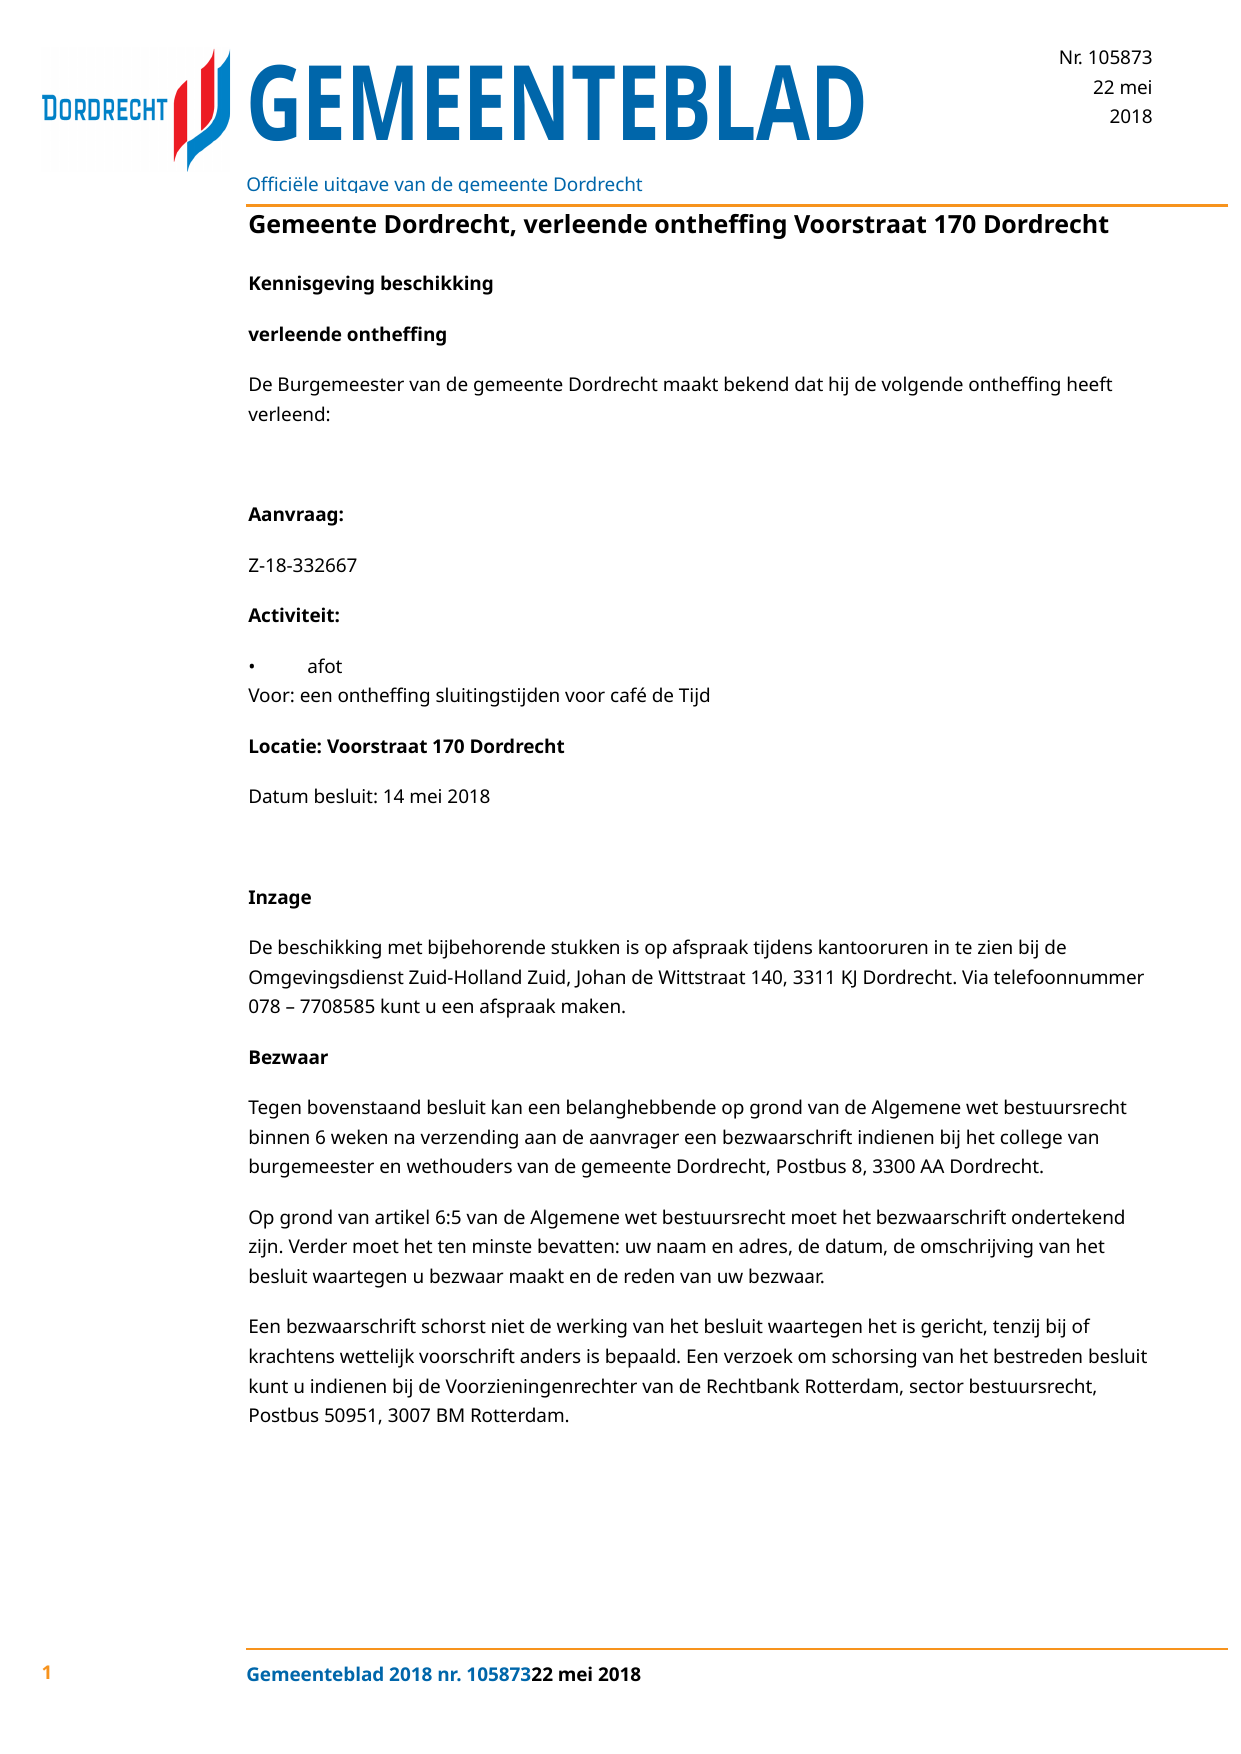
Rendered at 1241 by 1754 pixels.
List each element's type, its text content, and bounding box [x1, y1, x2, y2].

text Inzage [248, 884, 1152, 910]
text Datum besluit: 14 mei 2018 [248, 783, 1152, 809]
text Aanvraag: [248, 502, 1152, 527]
text De Burgemeester van de gemeente Dordrecht maakt bekend dat hij de volgende ontheffing heeft verleend: [248, 371, 1152, 426]
text Voor: een ontheffing sluitingstijden voor café de Tijd [248, 682, 1152, 708]
text Kennisgeving beschikking [248, 270, 1152, 296]
text verleende ontheffing [248, 321, 1152, 346]
text Activiteit: [248, 602, 1152, 628]
text Gemeente Dordrecht, verleende ontheffing Voorstraat 170 Dordrecht [248, 207, 1152, 241]
text Locatie: Voorstraat 170 Dordrecht [248, 733, 1152, 758]
text Bezwaar [248, 1044, 1152, 1070]
text De beschikking met bijbehorende stukken is op afspraak tijdens kantooruren in te zien bij de Omgevingsdienst Zuid-Holland Zuid, Johan de Wittstraat 140, 3311 KJ Dordrecht. Via telefoonnummer 078 – 7708585 kunt u een afspraak maken. [248, 934, 1152, 1019]
list afot [248, 653, 1152, 678]
text Een bezwaarschrift schorst niet de werking van het besluit waartegen het is gericht, tenzij bij of krachtens wettelijk voorschrift anders is bepaald. Een verzoek om schorsing van het bestreden besluit kunt u indienen bij de Voorzieningenrechter van de Rechtbank Rotterdam, sector bestuursrecht, Postbus 50951, 3007 BM Rotterdam. [248, 1314, 1152, 1428]
text Z-18-332667 [248, 552, 1152, 578]
text Tegen bovenstaand besluit kan een belanghebbende op grond van de Algemene wet bestuursrecht binnen 6 weken na verzending aan de aanvrager een bezwaarschrift indienen bij het college van burgemeester en wethouders van de gemeente Dordrecht, Postbus 8, 3300 AA Dordrecht. [248, 1094, 1152, 1179]
picture [41, 47, 231, 172]
text Op grond van artikel 6:5 van de Algemene wet bestuursrecht moet het bezwaarschrift ondertekend zijn. Verder moet het ten minste bevatten: uw naam en adres, de datum, de omschrijving van het besluit waartegen u bezwaar maakt en de reden van uw bezwaar. [248, 1204, 1152, 1289]
